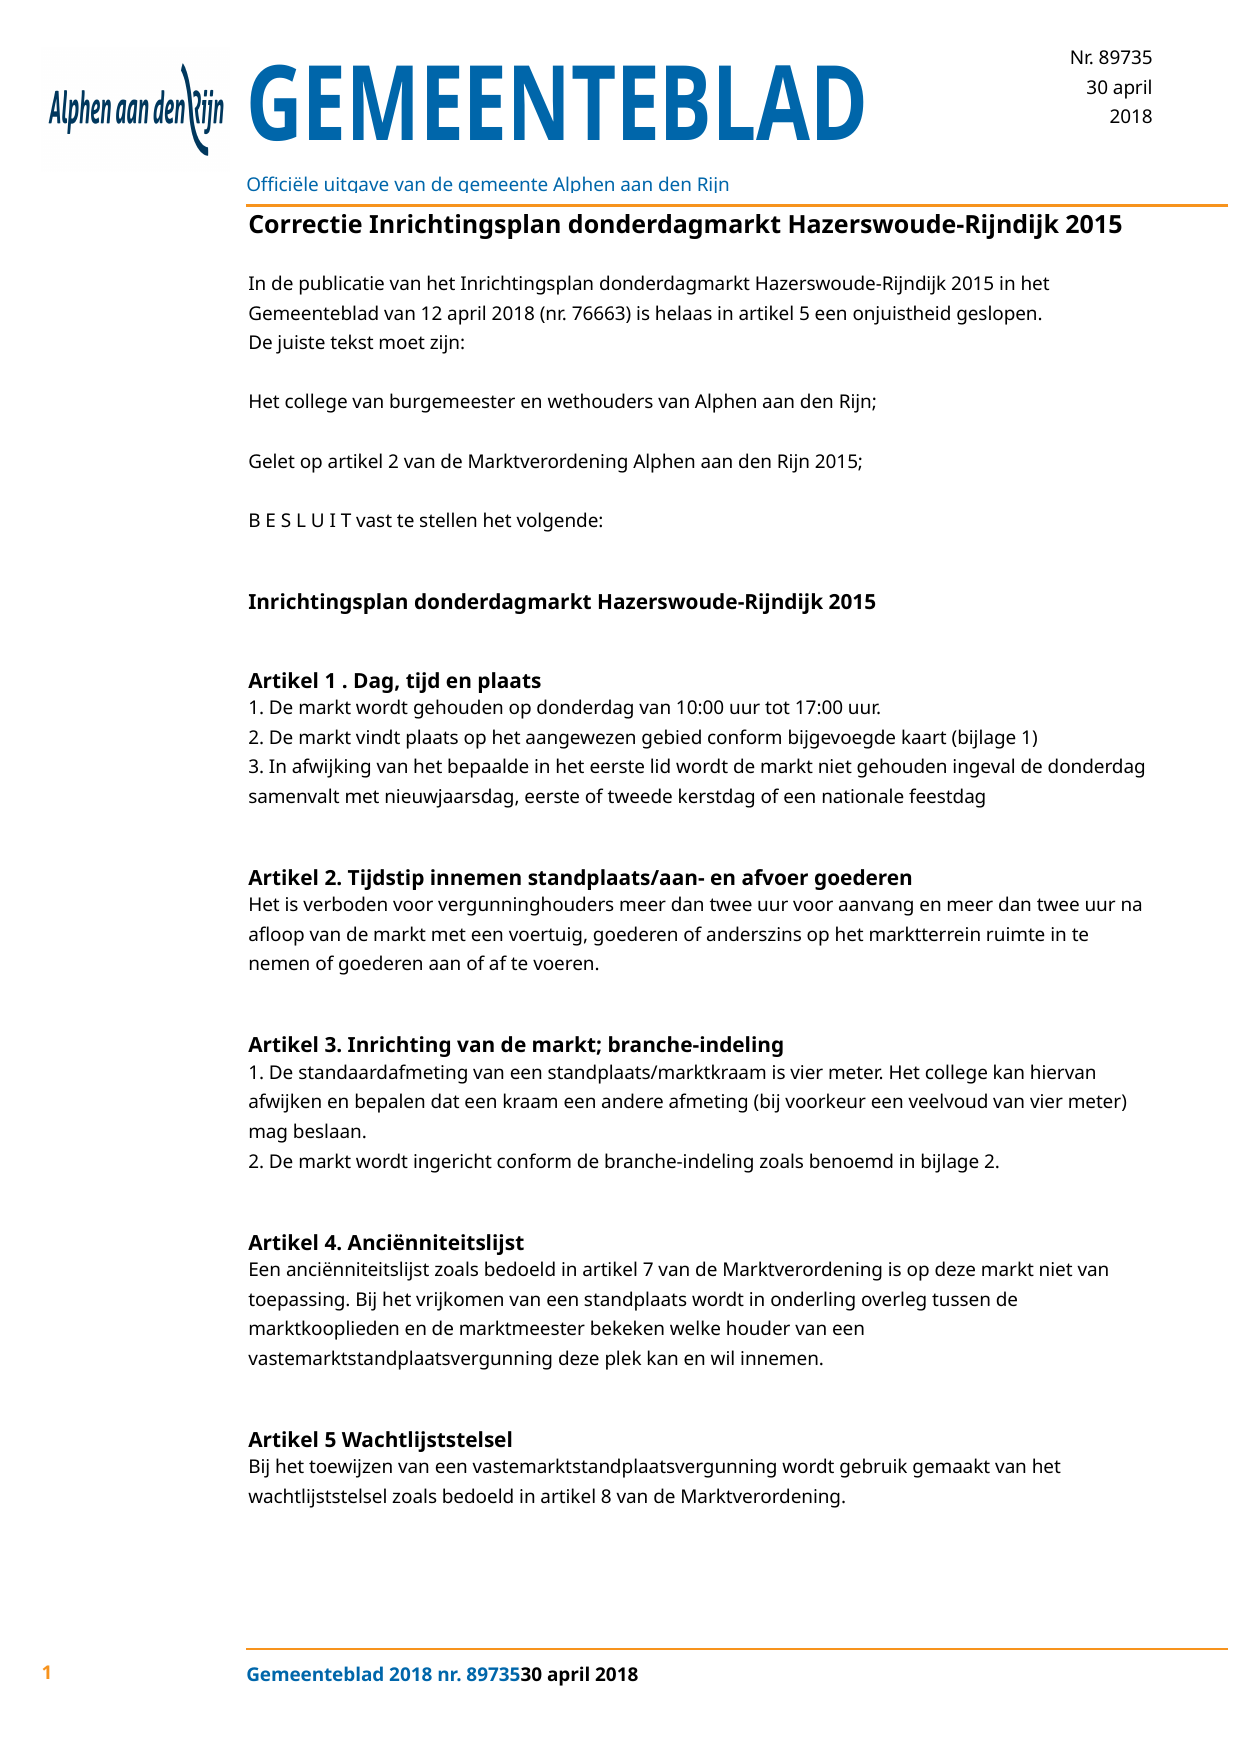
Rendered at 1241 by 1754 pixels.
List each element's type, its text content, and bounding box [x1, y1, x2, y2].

text 2. De markt wordt ingericht conform de branche-indeling zoals benoemd in bijlage 2. [248, 1148, 1152, 1173]
text Inrichtingsplan donderdagmarkt Hazerswoude-Rijndijk 2015 [248, 587, 1152, 615]
picture [41, 47, 231, 172]
text Het is verboden voor vergunninghouders meer dan twee uur voor aanvang en meer dan twee uur na afloop van de markt met een voertuig, goederen of anderszins op het marktterrein ruimte in te nemen of goederen aan of af te voeren. [248, 891, 1152, 976]
text wachtlijststelsel zoals bedoeld in artikel 8 van de Marktverordening. [248, 1483, 1152, 1509]
text Artikel 1 . Dag, tijd en plaats [248, 666, 1152, 694]
text 2. De markt vindt plaats op het aangewezen gebied conform bijgevoegde kaart (bijlage 1) [248, 724, 1152, 749]
text 1. De standaardafmeting van een standplaats/marktkraam is vier meter. Het college kan hiervan afwijken en bepalen dat een kraam een andere afmeting (bij voorkeur een veelvoud van vier meter) mag beslaan. [248, 1059, 1152, 1144]
text Artikel 3. Inrichting van de markt; branche-indeling [248, 1031, 1152, 1059]
text Correctie Inrichtingsplan donderdagmarkt Hazerswoude-Rijndijk 2015 [248, 207, 1152, 241]
text Artikel 5 Wachtlijststelsel [248, 1425, 1152, 1453]
text De juiste tekst moet zijn: [248, 329, 1152, 355]
text Artikel 2. Tijdstip innemen standplaats/aan- en afvoer goederen [248, 863, 1152, 891]
text 1. De markt wordt gehouden op donderdag van 10:00 uur tot 17:00 uur. [248, 694, 1152, 720]
text Een anciënniteitslijst zoals bedoeld in artikel 7 van de Marktverordening is op deze markt niet van toepassing. Bij het vrijkomen van een standplaats wordt in onderling overleg tussen de marktkooplieden en de marktmeester bekeken welke houder van een vastemarktstandplaatsvergunning deze plek kan en wil innemen. [248, 1256, 1152, 1371]
text B E S L U I T vast te stellen het volgende: [248, 507, 1152, 533]
text Bij het toewijzen van een vastemarktstandplaatsvergunning wordt gebruik gemaakt van het [248, 1453, 1152, 1479]
text Artikel 4. Anciënniteitslijst [248, 1228, 1152, 1256]
text Het college van burgemeester en wethouders van Alphen aan den Rijn; [248, 389, 1152, 414]
text Gelet op artikel 2 van de Marktverordening Alphen aan den Rijn 2015; [248, 448, 1152, 473]
text 3. In afwijking van het bepaalde in het eerste lid wordt de markt niet gehouden ingeval de donderdag samenvalt met nieuwjaarsdag, eerste of tweede kerstdag of een nationale feestdag [248, 753, 1152, 809]
text In de publicatie van het Inrichtingsplan donderdagmarkt Hazerswoude-Rijndijk 2015 in het Gemeenteblad van 12 april 2018 (nr. 76663) is helaas in artikel 5 een onjuistheid geslopen. [248, 270, 1152, 326]
